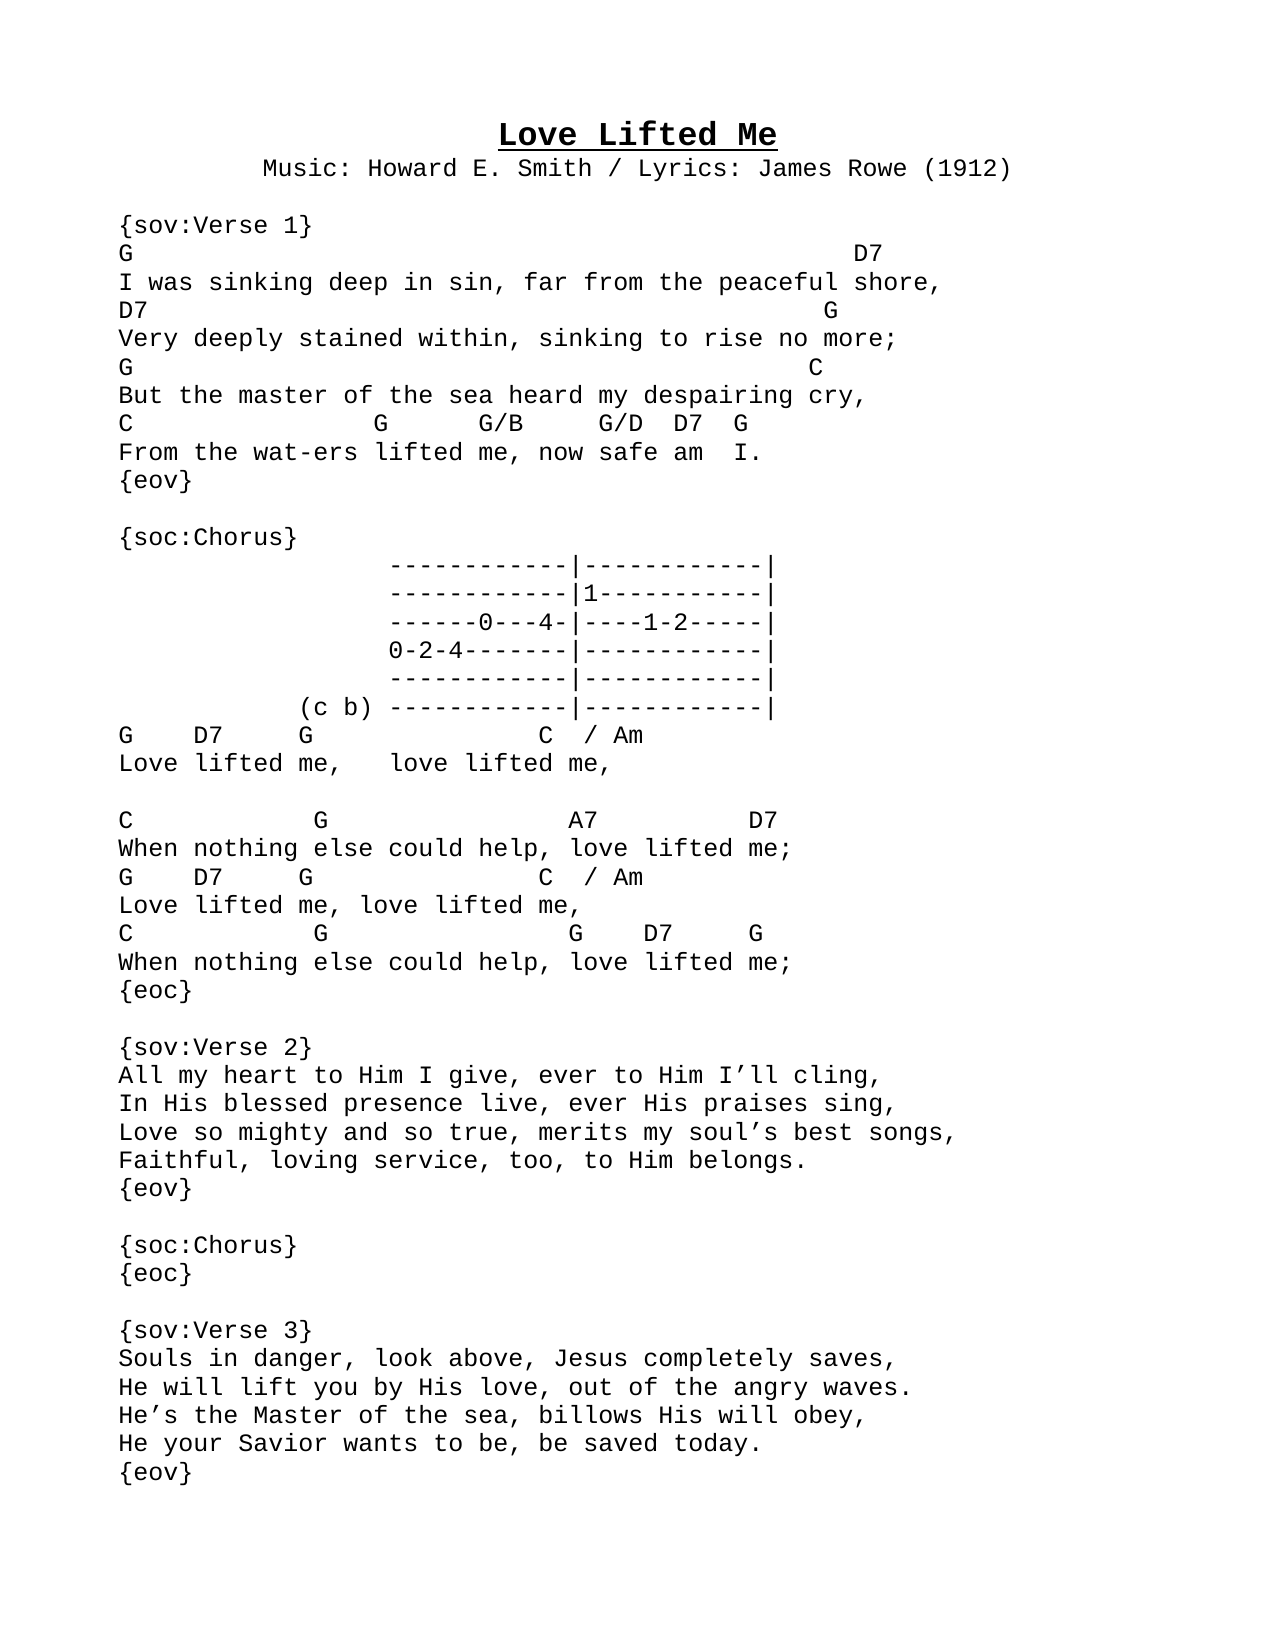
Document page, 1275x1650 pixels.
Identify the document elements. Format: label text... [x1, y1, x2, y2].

text {sov:Verse 1} G D7 I was sinking deep in sin, far from the peaceful shore, D7 G Very deeply stained within, sinking to rise no more; G C But the master of the sea heard my despairing cry, C G G/B G/D D7 G From the wat-ers lifted me, now safe am I. {eov} {soc:Chorus} ------------|------------| ------------|1-----------| ------0---4-|----1-2-----| 0-2-4-------|------------| ------------|------------| (c b) ------------|------------| G D7 G C / Am Love lifted me, love lifted me, C G A7 D7 When nothing else could help, love lifted me; G D7 G C / Am Love lifted me, love lifted me, C G G D7 G When nothing else could help, love lifted me; {eoc} {sov:Verse 2} All my heart to Him I give, ever to Him I’ll cling, In His blessed presence live, ever His praises sing, Love so mighty and so true, merits my soul’s best songs, Faithful, loving service, too, to Him belongs. {eov} {soc:Chorus} {eoc} {sov:Verse 3} Souls in danger, look above, Jesus completely saves, He will lift you by His love, out of the angry waves. He’s the Master of the sea, billows His will obey, He your Savior wants to be, be saved today. {eov} [118, 213, 1157, 1488]
text Love Lifted Me [118, 118, 1157, 156]
text Music: Howard E. Smith / Lyrics: James Rowe (1912) [118, 156, 1157, 184]
